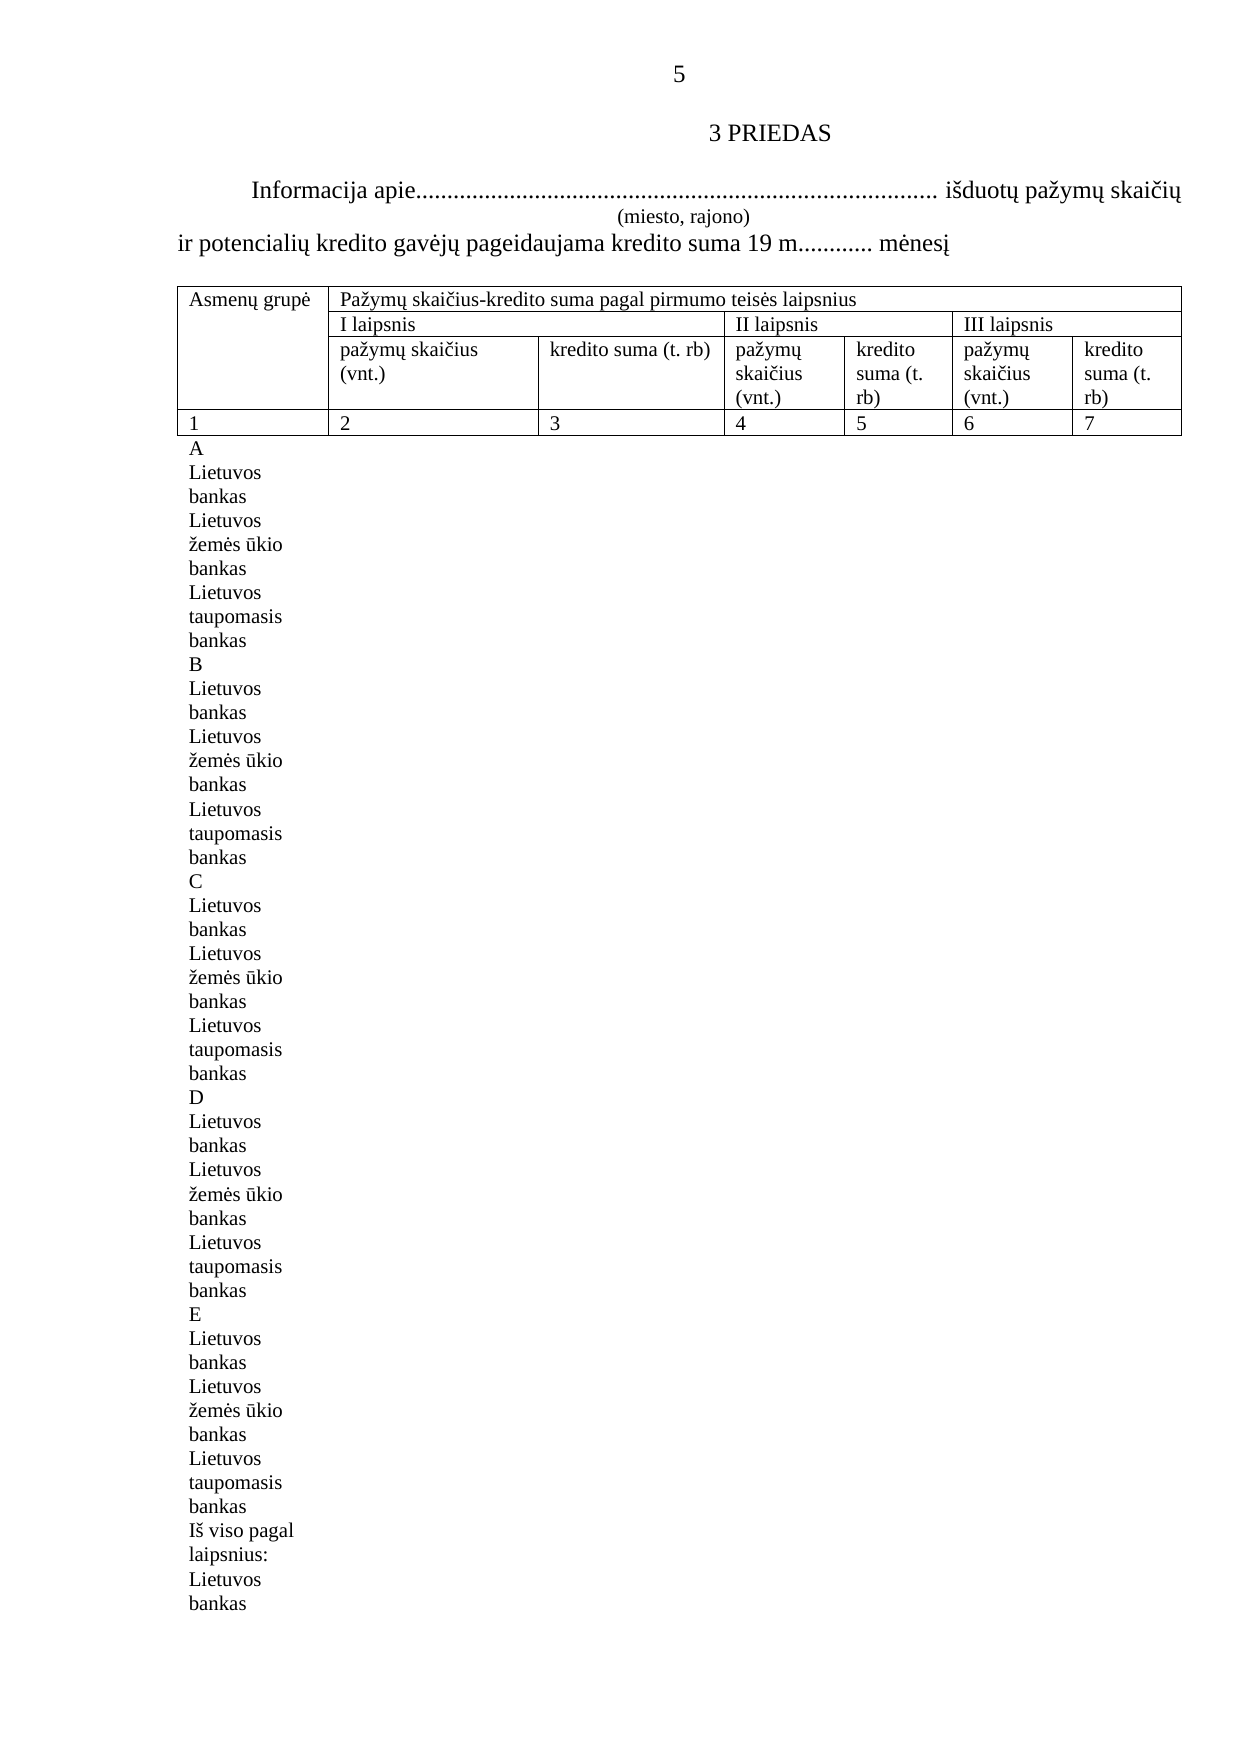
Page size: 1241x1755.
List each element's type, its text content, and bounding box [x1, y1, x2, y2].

table_cell [1073, 1230, 1181, 1302]
table_cell [329, 1109, 538, 1157]
table_cell [845, 460, 952, 508]
table_cell [329, 1158, 538, 1229]
table_cell [952, 1374, 1073, 1446]
table_cell A [177, 436, 328, 459]
table_cell [1073, 1302, 1181, 1326]
table_header Pažymų skaičius-kredito suma pagal pirmumo teisės laipsnius [329, 287, 1181, 311]
table_cell [1073, 652, 1181, 676]
table_cell [845, 436, 952, 459]
table_cell I laipsnis [329, 312, 724, 336]
table_cell [845, 1158, 952, 1229]
table_cell [329, 652, 538, 676]
table_cell [329, 1085, 538, 1109]
table_cell [329, 580, 538, 652]
table_cell [845, 724, 952, 796]
table_cell [329, 1518, 543, 1566]
table_cell [543, 1566, 724, 1614]
table_cell E [177, 1302, 328, 1326]
table_cell [538, 1374, 724, 1446]
table_cell [329, 460, 538, 508]
table_cell [538, 436, 724, 459]
table_cell [329, 869, 538, 893]
table_cell [724, 676, 845, 724]
table_cell [845, 796, 952, 869]
table_cell [952, 1446, 1073, 1518]
table_cell [952, 1230, 1073, 1302]
table_cell [724, 941, 845, 1013]
table_cell [724, 1158, 845, 1229]
table_cell [538, 676, 724, 724]
table_cell [724, 508, 845, 580]
table_cell [538, 1326, 724, 1374]
table_cell [845, 652, 952, 676]
table_cell [329, 1302, 538, 1326]
table_cell Lietuvos bankas [177, 893, 328, 941]
table_cell [538, 460, 724, 508]
table_cell Lietuvos žemės ūkio bankas [177, 1158, 328, 1229]
table_cell [845, 1566, 952, 1614]
table_cell [845, 941, 952, 1013]
table_cell [724, 1518, 845, 1566]
table_cell [952, 1109, 1073, 1157]
table_cell II laipsnis [725, 312, 952, 336]
table_cell [538, 580, 724, 652]
table_cell [724, 652, 845, 676]
table_cell 1 [178, 410, 328, 434]
table_cell [1073, 869, 1181, 893]
table_cell 5 [845, 410, 952, 434]
table_cell [1073, 1518, 1181, 1566]
table_cell [952, 460, 1073, 508]
table_cell [329, 436, 538, 459]
table_cell [1073, 796, 1181, 869]
table_cell pažymų skaičius (vnt.) [953, 337, 1072, 409]
table_cell [1073, 893, 1181, 941]
table_cell [538, 869, 724, 893]
table_cell Iš viso pagal laipsnius: [177, 1518, 328, 1566]
table_cell [724, 1109, 845, 1157]
table_cell [952, 1158, 1073, 1229]
table_cell [724, 1374, 845, 1446]
table_cell 7 [1073, 410, 1181, 434]
table_cell Lietuvos bankas [177, 1326, 328, 1374]
table_cell [1073, 460, 1181, 508]
table_cell 3 [539, 410, 724, 434]
table_cell [1073, 1158, 1181, 1229]
table_cell [329, 1326, 538, 1374]
table_cell [1073, 676, 1181, 724]
table_cell [845, 580, 952, 652]
table_cell [845, 1374, 952, 1446]
table_cell [845, 1326, 952, 1374]
table_cell [538, 508, 724, 580]
table_cell Lietuvos taupomasis bankas [177, 1446, 328, 1518]
table_cell Lietuvos taupomasis bankas [177, 1013, 328, 1085]
table_cell [329, 1013, 538, 1085]
table_cell [845, 893, 952, 941]
table_cell [724, 1446, 845, 1518]
table_cell [724, 796, 845, 869]
table_cell [329, 1566, 543, 1614]
table_cell Lietuvos taupomasis bankas [177, 796, 328, 869]
text 3 PRIEDAS [177, 118, 1181, 147]
table_cell [538, 1302, 724, 1326]
table_cell [845, 1013, 952, 1085]
table_cell [538, 941, 724, 1013]
table_cell pažymų skaičius (vnt.) [725, 337, 844, 409]
table_cell [845, 869, 952, 893]
table_cell [329, 1230, 538, 1302]
table_cell [538, 1446, 724, 1518]
table_cell [952, 869, 1073, 893]
table_cell B [177, 652, 328, 676]
table_cell [538, 893, 724, 941]
table_cell [1073, 508, 1181, 580]
table_cell [538, 1085, 724, 1109]
table_cell III laipsnis [953, 312, 1181, 336]
table_cell [845, 1085, 952, 1109]
table_cell [845, 508, 952, 580]
table_cell [845, 676, 952, 724]
table_cell [845, 1518, 952, 1566]
table_cell [724, 1013, 845, 1085]
table_cell [543, 1518, 724, 1566]
table_cell Lietuvos bankas [177, 1566, 328, 1614]
table_cell Lietuvos bankas [177, 1109, 328, 1157]
table_cell [845, 1446, 952, 1518]
table_cell [845, 1230, 952, 1302]
table_cell [952, 676, 1073, 724]
table_cell [1073, 1446, 1181, 1518]
table_cell [952, 1085, 1073, 1109]
table_cell Lietuvos bankas [177, 676, 328, 724]
table_cell [724, 1326, 845, 1374]
table_cell [952, 436, 1073, 459]
table_cell [538, 724, 724, 796]
table_cell [952, 893, 1073, 941]
table_cell kredito suma (t. rb) [1073, 337, 1181, 409]
table_cell [952, 724, 1073, 796]
table_cell [329, 676, 538, 724]
table_header Asmenų grupė [178, 287, 328, 409]
table_cell [724, 1302, 845, 1326]
table_cell [1073, 941, 1181, 1013]
table_cell [952, 580, 1073, 652]
table_cell [1073, 580, 1181, 652]
table_cell Lietuvos taupomasis bankas [177, 580, 328, 652]
table_cell [1073, 724, 1181, 796]
table_cell [538, 1158, 724, 1229]
table_cell [1073, 1326, 1181, 1374]
table_cell [724, 724, 845, 796]
table_cell pažymų skaičius (vnt.) [329, 337, 538, 409]
table_cell [538, 1013, 724, 1085]
table_cell [538, 652, 724, 676]
table_cell [724, 869, 845, 893]
text ir potencialių kredito gavėjų pageidaujama kredito suma 19 m............ mėnesį [177, 228, 1181, 257]
table_cell [1073, 1085, 1181, 1109]
table_cell [538, 1230, 724, 1302]
table_cell 6 [953, 410, 1072, 434]
table_cell [952, 796, 1073, 869]
table_cell [329, 1374, 538, 1446]
table_cell [329, 893, 538, 941]
table_cell [724, 893, 845, 941]
table_cell Lietuvos žemės ūkio bankas [177, 508, 328, 580]
table_cell [952, 1326, 1073, 1374]
table_cell 4 [725, 410, 844, 434]
table_cell [329, 796, 538, 869]
table_cell 2 [329, 410, 538, 434]
table_cell [329, 1446, 538, 1518]
table_cell [1073, 1013, 1181, 1085]
table_cell [1073, 1566, 1181, 1614]
table_cell [724, 1230, 845, 1302]
table_cell [724, 436, 845, 459]
table_cell [952, 1518, 1073, 1566]
table_cell D [177, 1085, 328, 1109]
table_cell Lietuvos bankas [177, 460, 328, 508]
table_cell [329, 724, 538, 796]
table_cell [1073, 436, 1181, 459]
table_cell [538, 796, 724, 869]
table_cell C [177, 869, 328, 893]
table_cell kredito suma (t. rb) [539, 337, 724, 409]
table_cell [952, 1302, 1073, 1326]
table_cell [724, 460, 845, 508]
table_cell [952, 1566, 1073, 1614]
table_cell [845, 1302, 952, 1326]
table_cell [1073, 1374, 1181, 1446]
table_cell Lietuvos taupomasis bankas [177, 1230, 328, 1302]
table_cell [845, 1109, 952, 1157]
table_cell [724, 1566, 845, 1614]
text (miesto, rajono) [177, 204, 1181, 228]
table_cell Lietuvos žemės ūkio bankas [177, 724, 328, 796]
table_cell kredito suma (t. rb) [845, 337, 952, 409]
table_cell [724, 1085, 845, 1109]
table_cell Lietuvos žemės ūkio bankas [177, 941, 328, 1013]
table_cell [329, 508, 538, 580]
table_cell [952, 508, 1073, 580]
table_cell Lietuvos žemės ūkio bankas [177, 1374, 328, 1446]
table_cell [538, 1109, 724, 1157]
table_cell [952, 1013, 1073, 1085]
table_cell [1073, 1109, 1181, 1157]
table_cell [952, 941, 1073, 1013]
table_cell [724, 580, 845, 652]
table_cell [952, 652, 1073, 676]
text Informacija apie išduotų pažymų skaičių [177, 176, 1181, 204]
table_cell [329, 941, 538, 1013]
